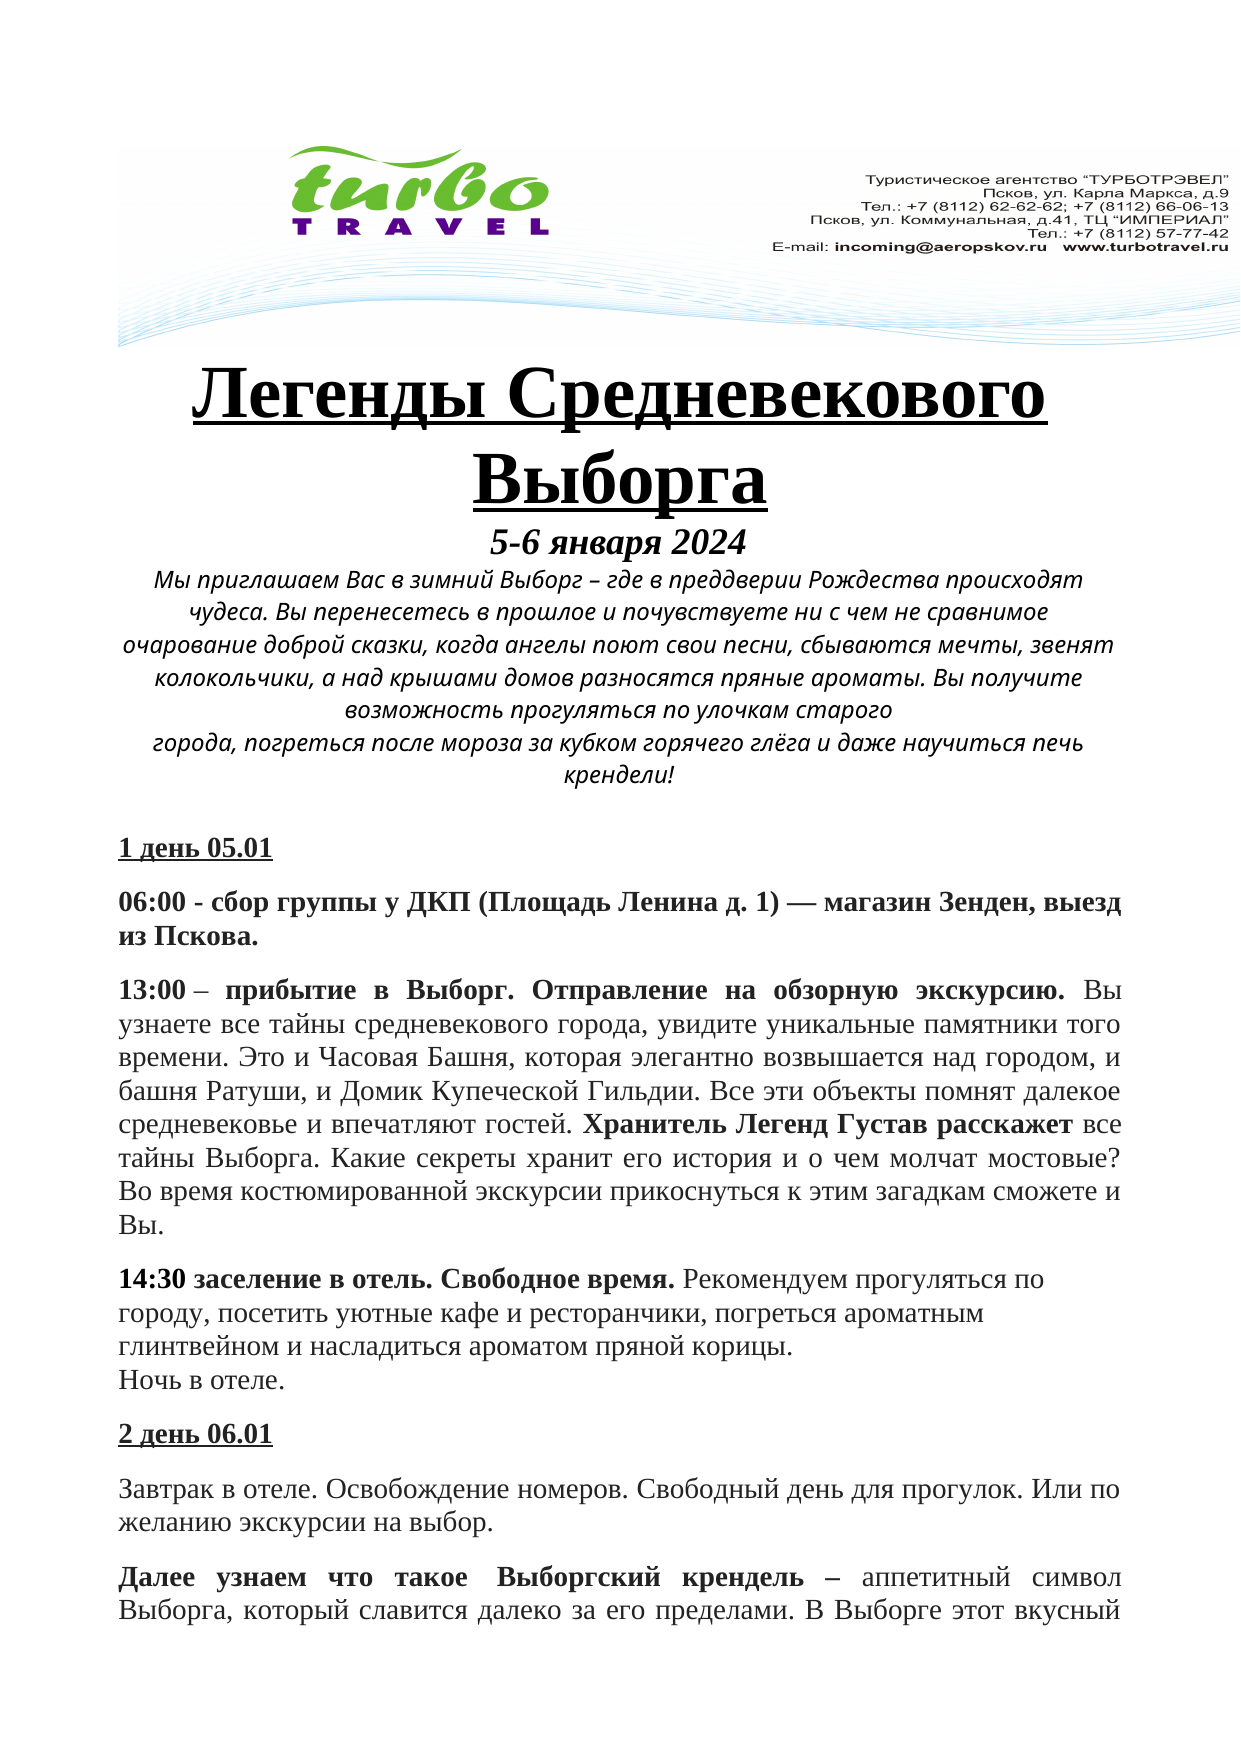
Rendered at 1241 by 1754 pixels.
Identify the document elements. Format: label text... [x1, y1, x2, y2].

text Завтрак в отеле. Освобождение номеров. Свободный день для прогулок. Или по желанию экскурсии на выбор. [118, 1471, 1122, 1538]
text города, погреться после мороза за кубком горячего глёга и даже научиться печь крендели! [118, 726, 1122, 791]
text Мы приглашаем Вас в зимний Выборг – где в преддверии Рождества происходят чудеса. Вы перенесетесь в прошлое и почувствуете ни с чем не сравнимое очарование доброй сказки, когда ангелы поют свои песни, сбываются мечты, звенят колокольчики, а над крышами домов разносятся пряные ароматы. Вы получите возможность прогуляться по улочкам старого [118, 562, 1122, 726]
text 13:00 – прибытие в Выборг. Отправление на обзорную экскурсию. Вы узнаете все тайны средневекового города, увидите уникальные памятники того времени. Это и Часовая Башня, которая элегантно возвышается над городом, и башня Ратуши, и Домик Купеческой Гильдии. Все эти объекты помнят далекое средневековье и впечатляют гостей. Хранитель Легенд Густав расскажет все тайны Выборга. Какие секреты хранит его история и о чем молчат мостовые? Во время костюмированной экскурсии прикоснуться к этим загадкам сможете и Вы. [118, 972, 1122, 1241]
text 1 день 05.01 [118, 830, 1122, 863]
text 2 день 06.01 [118, 1416, 1122, 1450]
text 06:00 - сбор группы у ДКП (Площадь Ленина д. 1) — магазин Зенден, выезд из Пскова. [118, 884, 1122, 951]
text Легенды Средневекового Выборга [118, 347, 1122, 519]
text Далее узнаем что такое Выборгский крендель – аппетитный символ Выборга, который славится далеко за его пределами. В Выборге этот вкусный [118, 1559, 1122, 1626]
text 14:30 заселение в отель. Свободное время. Рекомендуем прогуляться по городу, посетить уютные кафе и ресторанчики, погреться ароматным глинтвейном и насладиться ароматом пряной корицы. Ночь в отеле. [118, 1261, 1122, 1396]
text 5-6 января 2024 [118, 519, 1122, 562]
